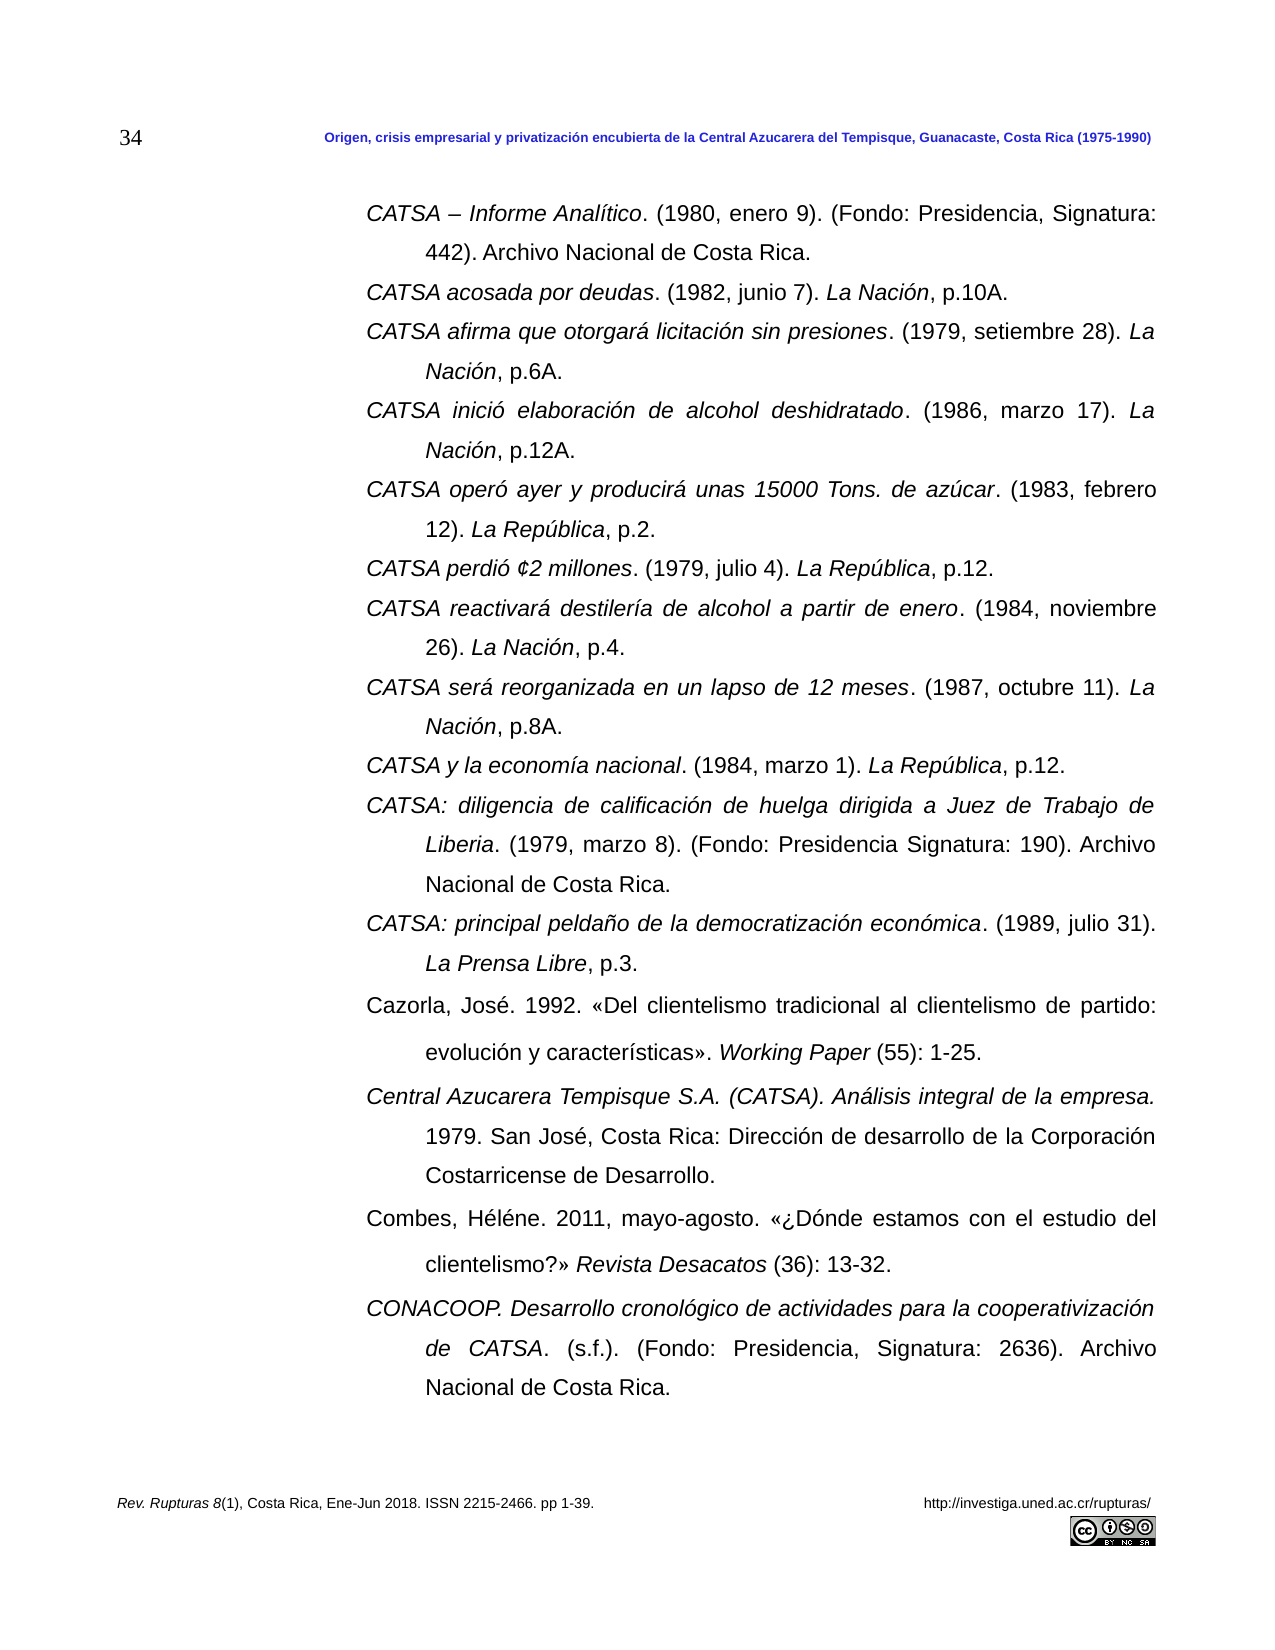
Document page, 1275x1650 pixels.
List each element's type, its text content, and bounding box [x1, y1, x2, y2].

text CATSA inició elaboración de alcohol deshidratado. (1986, marzo 17). La Nación, p.12A. [366, 397, 1157, 463]
text CATSA: diligencia de calificación de huelga dirigida a Juez de Trabajo de Liberia. (1979, marzo 8). (Fondo: Presidencia Signatura: 190). Archivo Nacional de Costa Rica. [366, 792, 1157, 897]
text CATSA – Informe Analítico. (1980, enero 9). (Fondo: Presidencia, Signatura: 442). Archivo Nacional de Costa Rica. [366, 200, 1157, 266]
text CATSA y la economía nacional. (1984, marzo 1). La República, p.12. [366, 752, 1157, 779]
text Central Azucarera Tempisque S.A. (CATSA). Análisis integral de la empresa. 1979. San José, Costa Rica: Dirección de desarrollo de la Corporación Costarricense de Desarrollo. [366, 1083, 1157, 1188]
text CATSA: principal peldaño de la democratización económica. (1989, julio 31). La Prensa Libre, p.3. [366, 910, 1157, 976]
text CATSA será reorganizada en un lapso de 12 meses. (1987, octubre 11). La Nación, p.8A. [366, 673, 1157, 739]
text Cazorla, José. 1992. «Del clientelismo tradicional al clientelismo de partido: evolución y características». Working Paper (55): 1-25. [366, 989, 1157, 1067]
text CATSA operó ayer y producirá unas 15000 Tons. de azúcar. (1983, febrero 12). La República, p.2. [366, 476, 1157, 542]
text CATSA reactivará destilería de alcohol a partir de enero. (1984, noviembre 26). La Nación, p.4. [366, 594, 1157, 660]
text CATSA afirma que otorgará licitación sin presiones. (1979, setiembre 28). La Nación, p.6A. [366, 318, 1157, 384]
text CATSA acosada por deudas. (1982, junio 7). La Nación, p.10A. [366, 279, 1157, 305]
text Combes, Héléne. 2011, mayo-agosto. «¿Dónde estamos con el estudio del clientelismo?» Revista Desacatos (36): 13-32. [366, 1202, 1157, 1280]
text CONACOOP. Desarrollo cronológico de actividades para la cooperativización de CATSA. (s.f.). (Fondo: Presidencia, Signatura: 2636). Archivo Nacional de Costa Rica. [366, 1295, 1157, 1401]
text CATSA perdió ¢2 millones. (1979, julio 4). La República, p.12. [366, 555, 1157, 581]
picture [1070, 1516, 1156, 1546]
